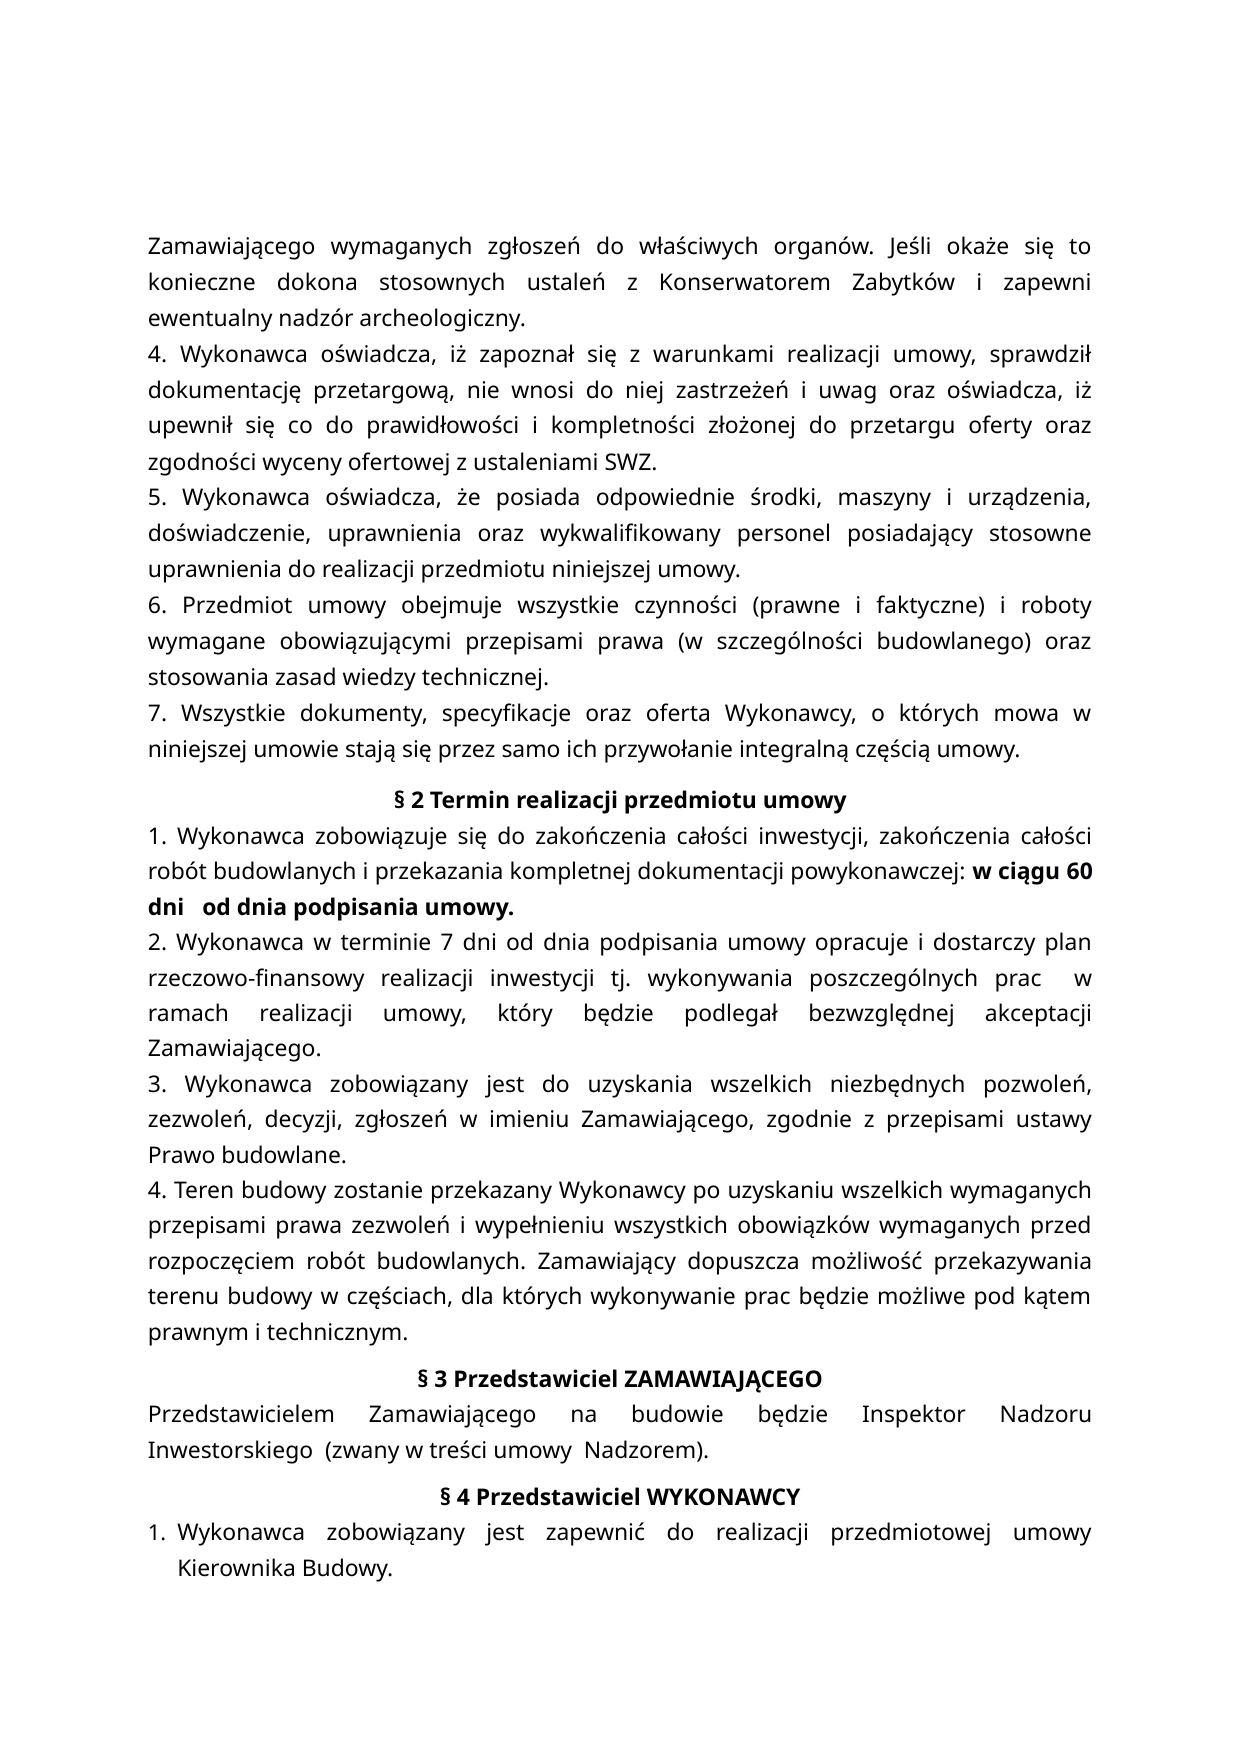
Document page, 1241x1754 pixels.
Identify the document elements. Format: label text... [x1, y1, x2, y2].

text Zamawiającego wymaganych zgłoszeń do właściwych organów. Jeśli okaże się to konieczne dokona stosownych ustaleń z Konserwatorem Zabytków i zapewni ewentualny nadzór archeologiczny. [148, 230, 1093, 333]
text 6. Przedmiot umowy obejmuje wszystkie czynności (prawne i faktyczne) i roboty wymagane obowiązującymi przepisami prawa (w szczególności budowlanego) oraz stosowania zasad wiedzy technicznej. [148, 589, 1093, 692]
text § 3 Przedstawiciel ZAMAWIAJĄCEGO [148, 1359, 1093, 1394]
text 1. Wykonawca zobowiązuje się do zakończenia całości inwestycji, zakończenia całości robót budowlanych i przekazania kompletnej dokumentacji powykonawczej: w ciągu 60 dni od dnia podpisania umowy. [148, 816, 1093, 922]
text Przedstawicielem Zamawiającego na budowie będzie Inspektor Nadzoru Inwestorskiego (zwany w treści umowy Nadzorem). [148, 1394, 1093, 1465]
text 7. Wszystkie dokumenty, specyfikacje oraz oferta Wykonawcy, o których mowa w niniejszej umowie stają się przez samo ich przywołanie integralną częścią umowy. [148, 697, 1093, 764]
text 4. Wykonawca oświadcza, iż zapoznał się z warunkami realizacji umowy, sprawdził dokumentację przetargową, nie wnosi do niej zastrzeżeń i uwag oraz oświadcza, iż upewnił się co do prawidłowości i kompletności złożonej do przetargu oferty oraz zgodności wyceny ofertowej z ustaleniami SWZ. [148, 338, 1093, 477]
text 4. Teren budowy zostanie przekazany Wykonawcy po uzyskaniu wszelkich wymaganych przepisami prawa zezwoleń i wypełnieniu wszystkich obowiązków wymaganych przed rozpoczęciem robót budowlanych. Zamawiający dopuszcza możliwość przekazywania terenu budowy w częściach, dla których wykonywanie prac będzie możliwe pod kątem prawnym i technicznym. [148, 1170, 1093, 1347]
text 3. Wykonawca zobowiązany jest do uzyskania wszelkich niezbędnych pozwoleń, zezwoleń, decyzji, zgłoszeń w imieniu Zamawiającego, zgodnie z przepisami ustawy Prawo budowlane. [148, 1064, 1093, 1170]
text § 2 Termin realizacji przedmiotu umowy [148, 781, 1093, 816]
text 2. Wykonawca w terminie 7 dni od dnia podpisania umowy opracuje i dostarczy plan rzeczowo-finansowy realizacji inwestycji tj. wykonywania poszczególnych prac w ramach realizacji umowy, który będzie podlegał bezwzględnej akceptacji Zamawiającego. [148, 922, 1093, 1064]
list § 4 Przedstawiciel WYKONAWCY [148, 1477, 1093, 1512]
list Wykonawca zobowiązany jest zapewnić do realizacji przedmiotowej umowy Kierownika Budowy. [148, 1512, 1093, 1583]
text 5. Wykonawca oświadcza, że posiada odpowiednie środki, maszyny i urządzenia, doświadczenie, uprawnienia oraz wykwalifikowany personel posiadający stosowne uprawnienia do realizacji przedmiotu niniejszej umowy. [148, 481, 1093, 584]
